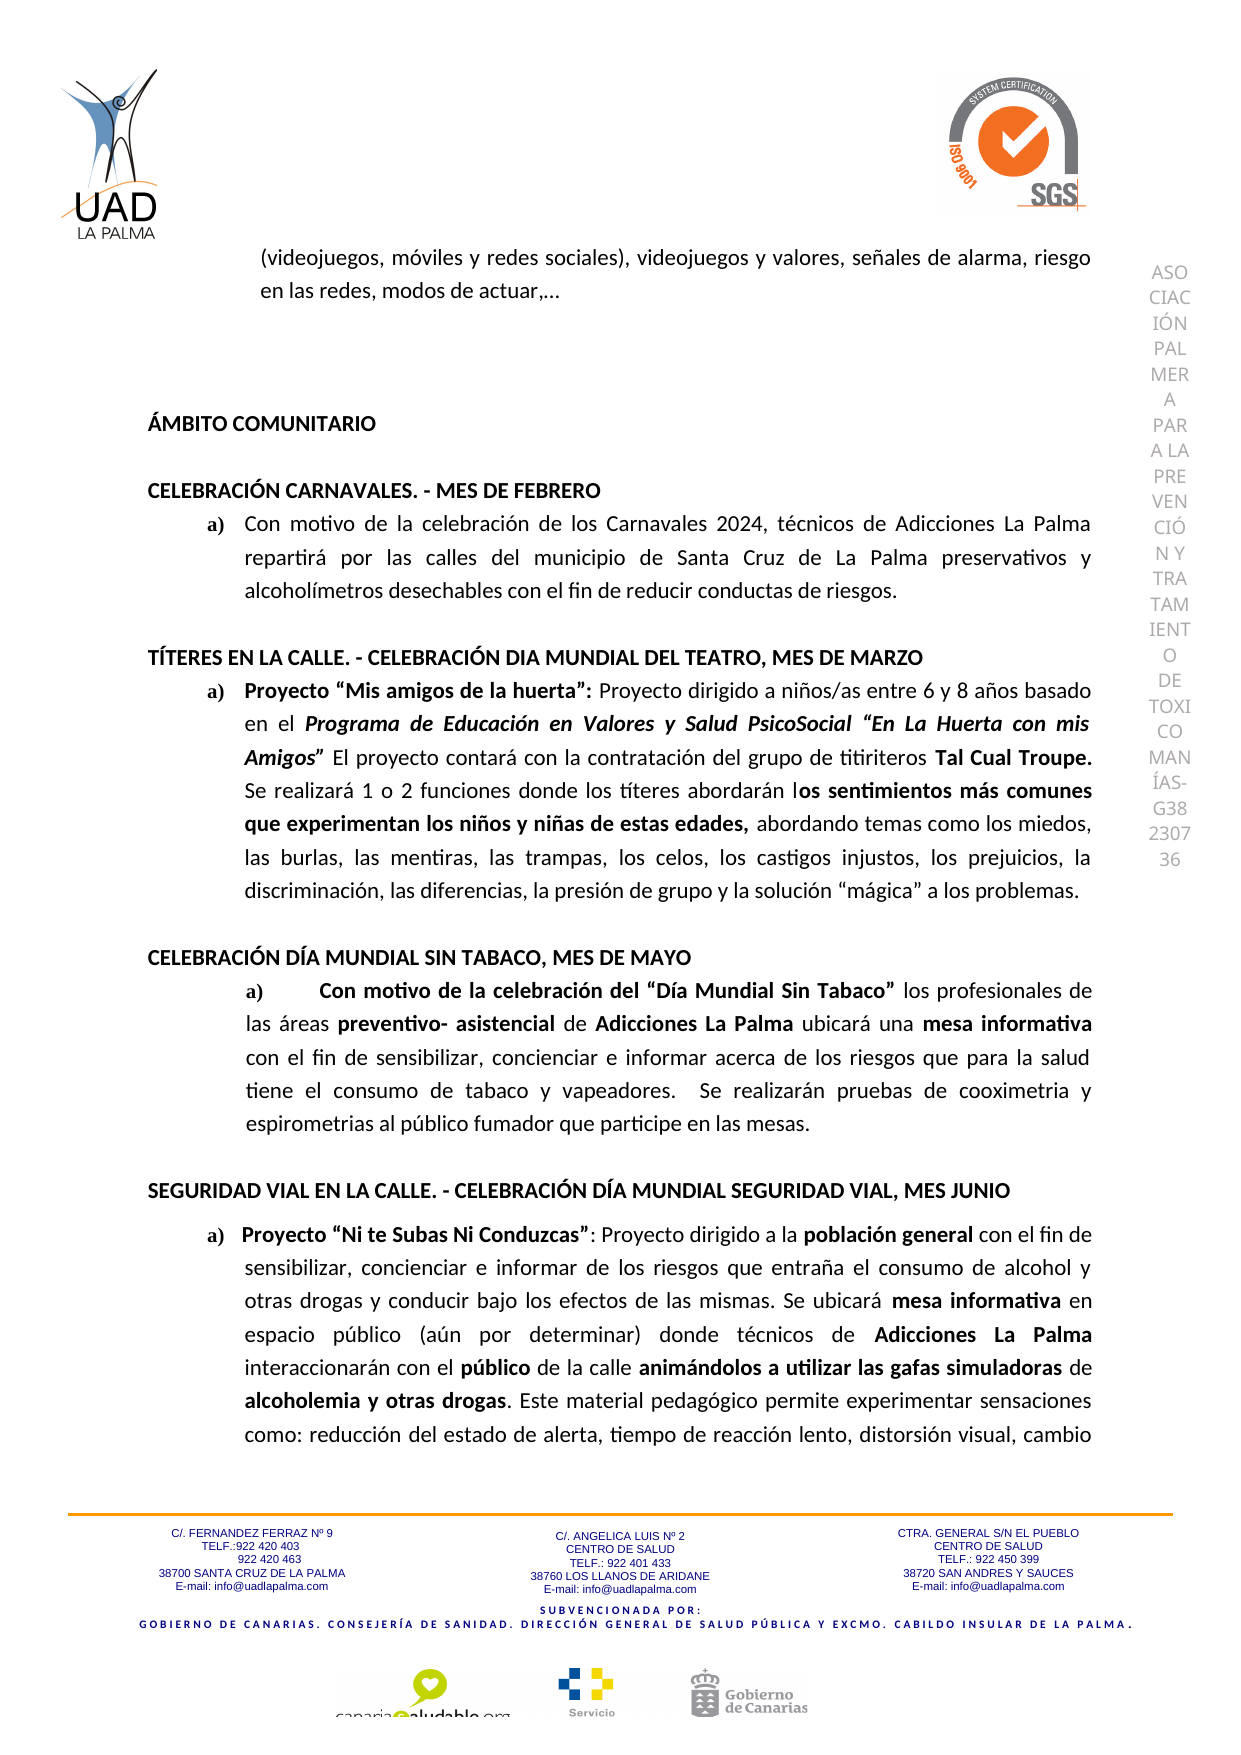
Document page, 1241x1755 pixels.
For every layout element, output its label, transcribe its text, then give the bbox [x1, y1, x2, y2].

list Con motivo de la celebración del “Día Mundial Sin Tabaco” los profesionales de las áreas preventivo- asistencial de Adicciones La Palma ubicará una mesa informativa con el fin de sensibilizar, concienciar e informar acerca de los riesgos que para la salud tiene el consumo de tabaco y vapeadores. Se realizarán pruebas de cooximetria y espirometrias al público fumador que participe en las mesas. [246, 972, 1093, 1138]
list SEGURIDAD VIAL EN LA CALLE. - CELEBRACIÓN DÍA MUNDIAL SEGURIDAD VIAL, MES JUNIO [148, 1172, 1093, 1205]
list ÁMBITO COMUNITARIO [148, 405, 1093, 438]
list Proyecto “Mis amigos de la huerta”: Proyecto dirigido a niños/as entre 6 y 8 años basado en el Programa de Educación en Valores y Salud PsicoSocial “En La Huerta con mis Amigos” El proyecto contará con la contratación del grupo de titiriteros Tal Cual Troupe. Se realizará 1 o 2 funciones donde los títeres abordarán los sentimientos más comunes que experimentan los niños y niñas de estas edades, abordando temas como los miedos, las burlas, las mentiras, las trampas, los celos, los castigos injustos, los prejuicios, la discriminación, las diferencias, la presión de grupo y la solución “mágica” a los problemas. [207, 672, 1093, 905]
list TÍTERES EN LA CALLE. - CELEBRACIÓN DIA MUNDIAL DEL TEATRO, MES DE MARZO [148, 638, 1093, 672]
list (videojuegos, móviles y redes sociales), videojuegos y valores, señales de alarma, riesgo en las redes, modos de actuar,… [260, 238, 1093, 305]
text CELEBRACIÓN DÍA MUNDIAL SIN TABACO, MES DE MAYO [148, 938, 1093, 972]
list CELEBRACIÓN CARNAVALES. - MES DE FEBRERO [148, 472, 1093, 505]
list Con motivo de la celebración de los Carnavales 2024, técnicos de Adicciones La Palma repartirá por las calles del municipio de Santa Cruz de La Palma preservativos y alcoholímetros desechables con el fin de reducir conductas de riesgos. [207, 505, 1093, 605]
list Proyecto “Ni te Subas Ni Conduzcas”: Proyecto dirigido a la población general con el fin de sensibilizar, concienciar e informar de los riesgos que entraña el consumo de alcohol y otras drogas y conducir bajo los efectos de las mismas. Se ubicará mesa informativa en espacio público (aún por determinar) donde técnicos de Adicciones La Palma interaccionarán con el público de la calle animándolos a utilizar las gafas simuladoras de alcoholemia y otras drogas. Este material pedagógico permite experimentar sensaciones como: reducción del estado de alerta, tiempo de reacción lento, distorsión visual, cambio [207, 1215, 1093, 1449]
